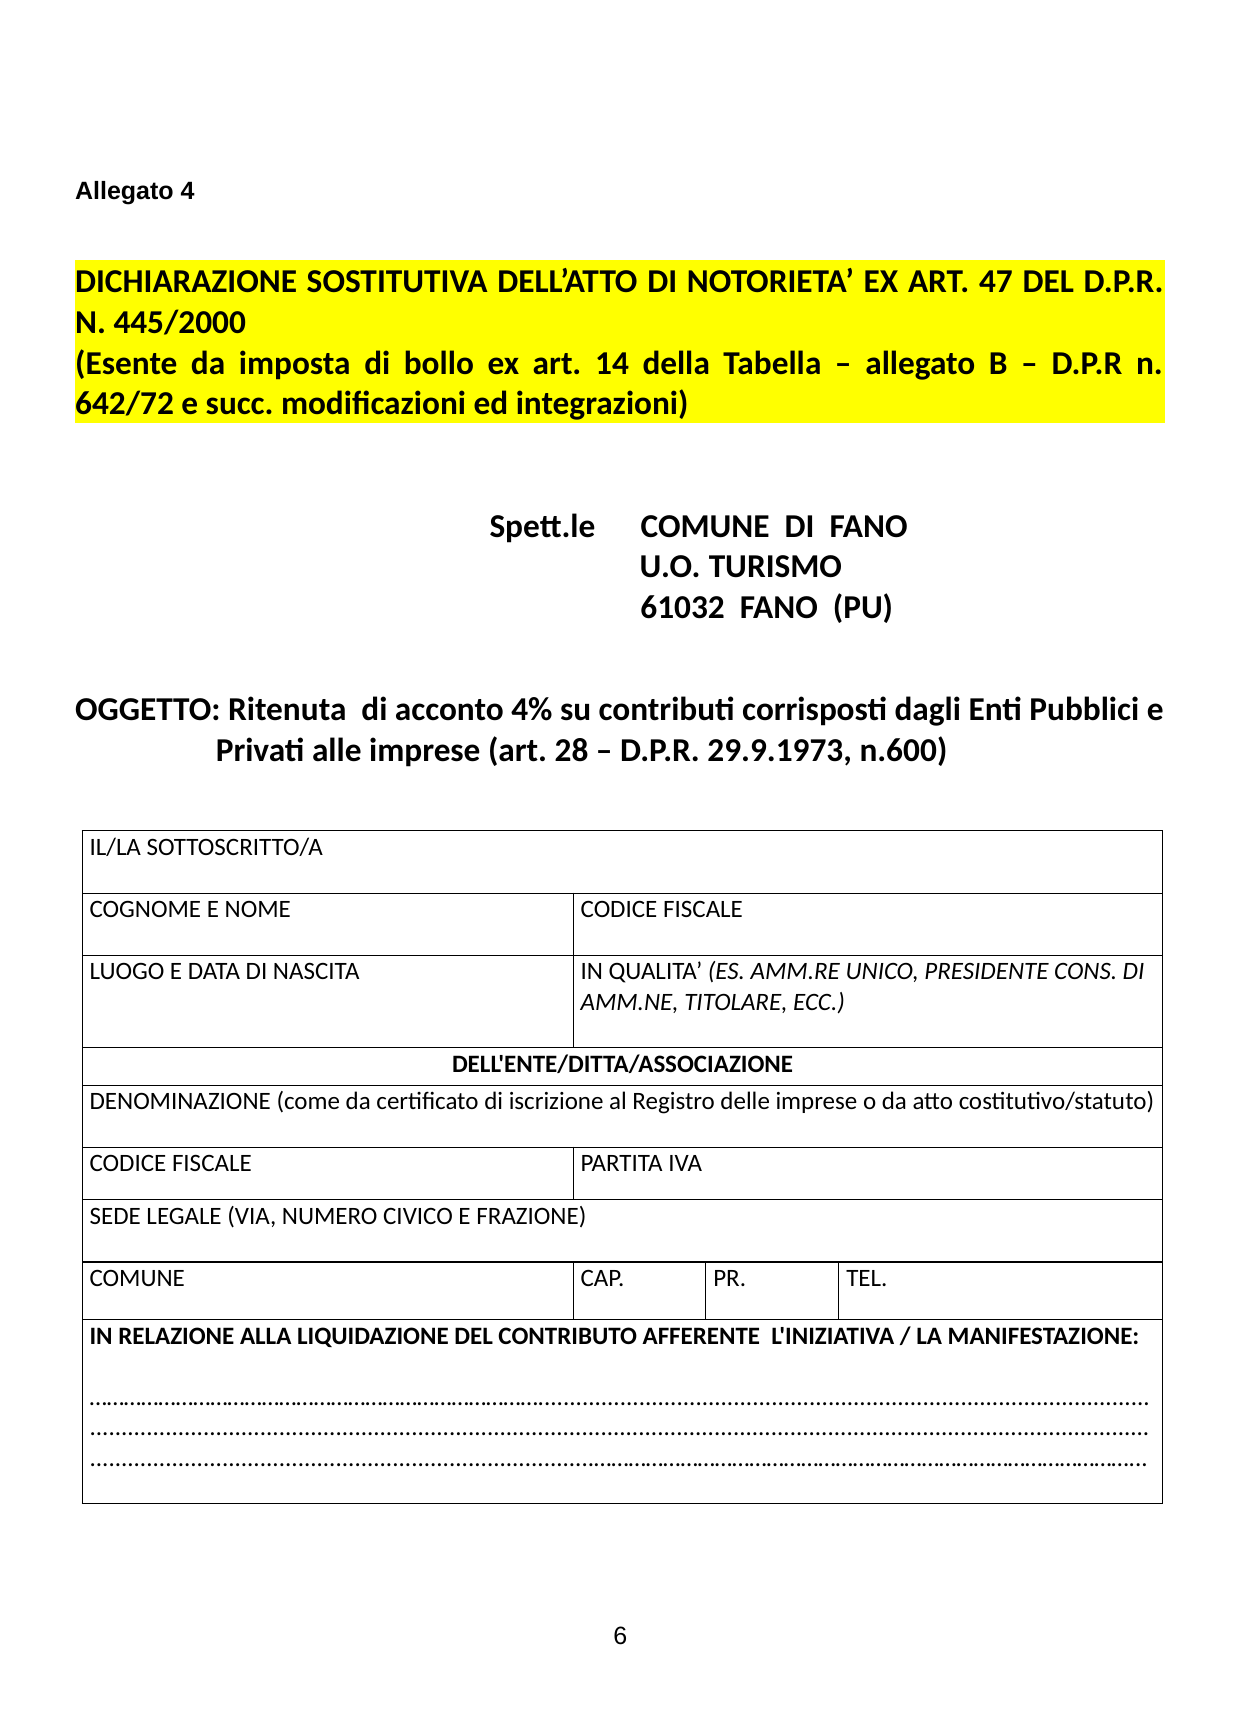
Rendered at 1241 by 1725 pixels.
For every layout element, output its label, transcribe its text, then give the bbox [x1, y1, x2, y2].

text (Esente da imposta di bollo ex art. 14 della Tabella – allegato B – D.P.R n. 642/72 e succ. modificazioni ed integrazioni) [75, 342, 1165, 423]
text U.O. TURISMO [75, 545, 1165, 586]
subtitle OGGETTO: Ritenuta di acconto 4% su contributi corrisposti dagli Enti Pubblici e Privati alle imprese (art. 28 – D.P.R. 29.9.1973, n.600) [75, 688, 1165, 769]
text Spett.le COMUNE DI FANO [75, 504, 1165, 545]
table_cell DELL'ENTE/DITTA/ASSOCIAZIONE [83, 1048, 1162, 1084]
text DICHIARAZIONE SOSTITUTIVA DELL’ATTO DI NOTORIETA’ EX ART. 47 DEL D.P.R. N. 445/2000 [75, 260, 1165, 342]
table_cell COGNOME E NOME [83, 894, 573, 954]
table_cell CAP. [574, 1263, 705, 1319]
table_cell PARTITA IVA [574, 1148, 1162, 1199]
table_cell TEL. [839, 1263, 1162, 1319]
table_cell IN RELAZIONE ALLA LIQUIDAZIONE DEL CONTRIBUTO AFFERENTE L'INIZIATIVA / LA MANIFESTAZIONE: …………………………………………………………………….........................................................................................................................................................................................................................................................................................................................................................…………………………………………………………………………………... [83, 1320, 1162, 1503]
table_cell COMUNE [83, 1263, 573, 1319]
table_cell PR. [706, 1263, 838, 1319]
text 61032 FANO (PU) [75, 586, 1165, 627]
table_cell SEDE LEGALE (VIA, NUMERO CIVICO E FRAZIONE) [83, 1200, 1162, 1261]
table_cell CODICE FISCALE [83, 1148, 573, 1199]
text Allegato 4 [75, 176, 1165, 205]
table_header IL/LA SOTTOSCRITTO/A [83, 831, 1162, 892]
table_cell LUOGO E DATA DI NASCITA [83, 956, 573, 1047]
table_cell DENOMINAZIONE (come da certificato di iscrizione al Registro delle imprese o da atto costitutivo/statuto) [83, 1086, 1162, 1147]
table_cell CODICE FISCALE [574, 894, 1162, 954]
table_cell IN QUALITA’ (ES. AMM.RE UNICO, PRESIDENTE CONS. DI AMM.NE, TITOLARE, ECC.) [574, 956, 1162, 1047]
